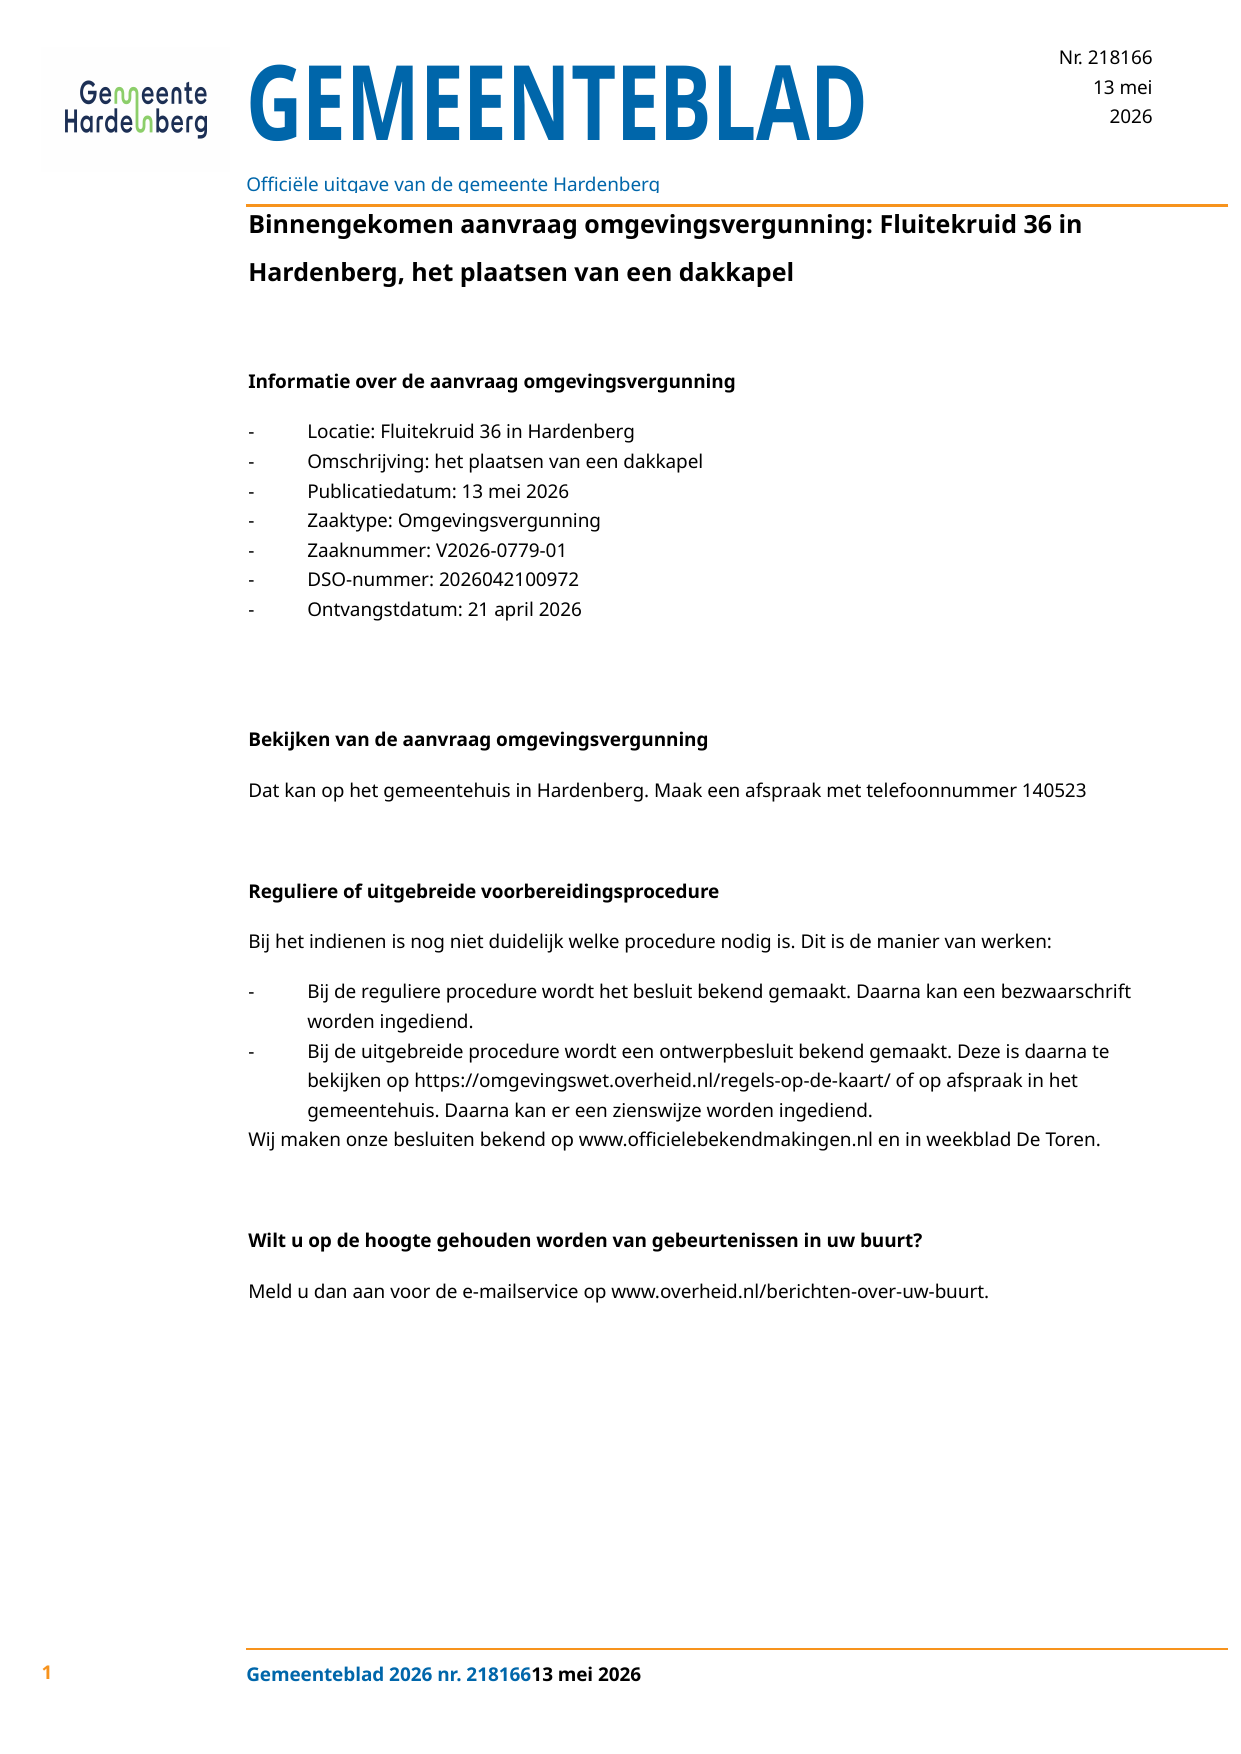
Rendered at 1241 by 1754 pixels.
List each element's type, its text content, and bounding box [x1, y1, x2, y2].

list Publicatiedatum: 13 mei 2026 [248, 478, 1152, 504]
text Bij het indienen is nog niet duidelijk welke procedure nodig is. Dit is de manier van werken: [248, 928, 1152, 954]
list Bij de uitgebreide procedure wordt een ontwerpbesluit bekend gemaakt. Deze is daarna te bekijken op https://omgevingswet.overheid.nl/regels-op-de-kaart/ of op afspraak in het gemeentehuis. Daarna kan er een zienswijze worden ingediend. [248, 1038, 1152, 1123]
list Locatie: Fluitekruid 36 in Hardenberg [248, 419, 1152, 444]
text Wilt u op de hoogte gehouden worden van gebeurtenissen in uw buurt? [248, 1227, 1152, 1253]
text Binnengekomen aanvraag omgevingsvergunning: Fluitekruid 36 in Hardenberg, het plaatsen van een dakkapel [248, 207, 1152, 288]
list Zaaktype: Omgevingsvergunning [248, 507, 1152, 533]
text Meld u dan aan voor de e-mailservice op www.overheid.nl/berichten-over-uw-buurt. [248, 1278, 1152, 1304]
text Dat kan op het gemeentehuis in Hardenberg. Maak een afspraak met telefoonnummer 140523 [248, 777, 1152, 803]
picture [41, 47, 231, 172]
text Reguliere of uitgebreide voorbereidingsprocedure [248, 878, 1152, 904]
list DSO-nummer: 2026042100972 [248, 567, 1152, 592]
list Ontvangstdatum: 21 april 2026 [248, 596, 1152, 622]
text Informatie over de aanvraag omgevingsvergunning [248, 368, 1152, 394]
text Wij maken onze besluiten bekend op www.officielebekendmakingen.nl en in weekblad De Toren. [248, 1127, 1152, 1152]
list Bij de reguliere procedure wordt het besluit bekend gemaakt. Daarna kan een bezwaarschrift worden ingediend. [248, 979, 1152, 1034]
list Zaaknummer: V2026-0779-01 [248, 537, 1152, 563]
text Bekijken van de aanvraag omgevingsvergunning [248, 727, 1152, 752]
list Omschrijving: het plaatsen van een dakkapel [248, 448, 1152, 474]
